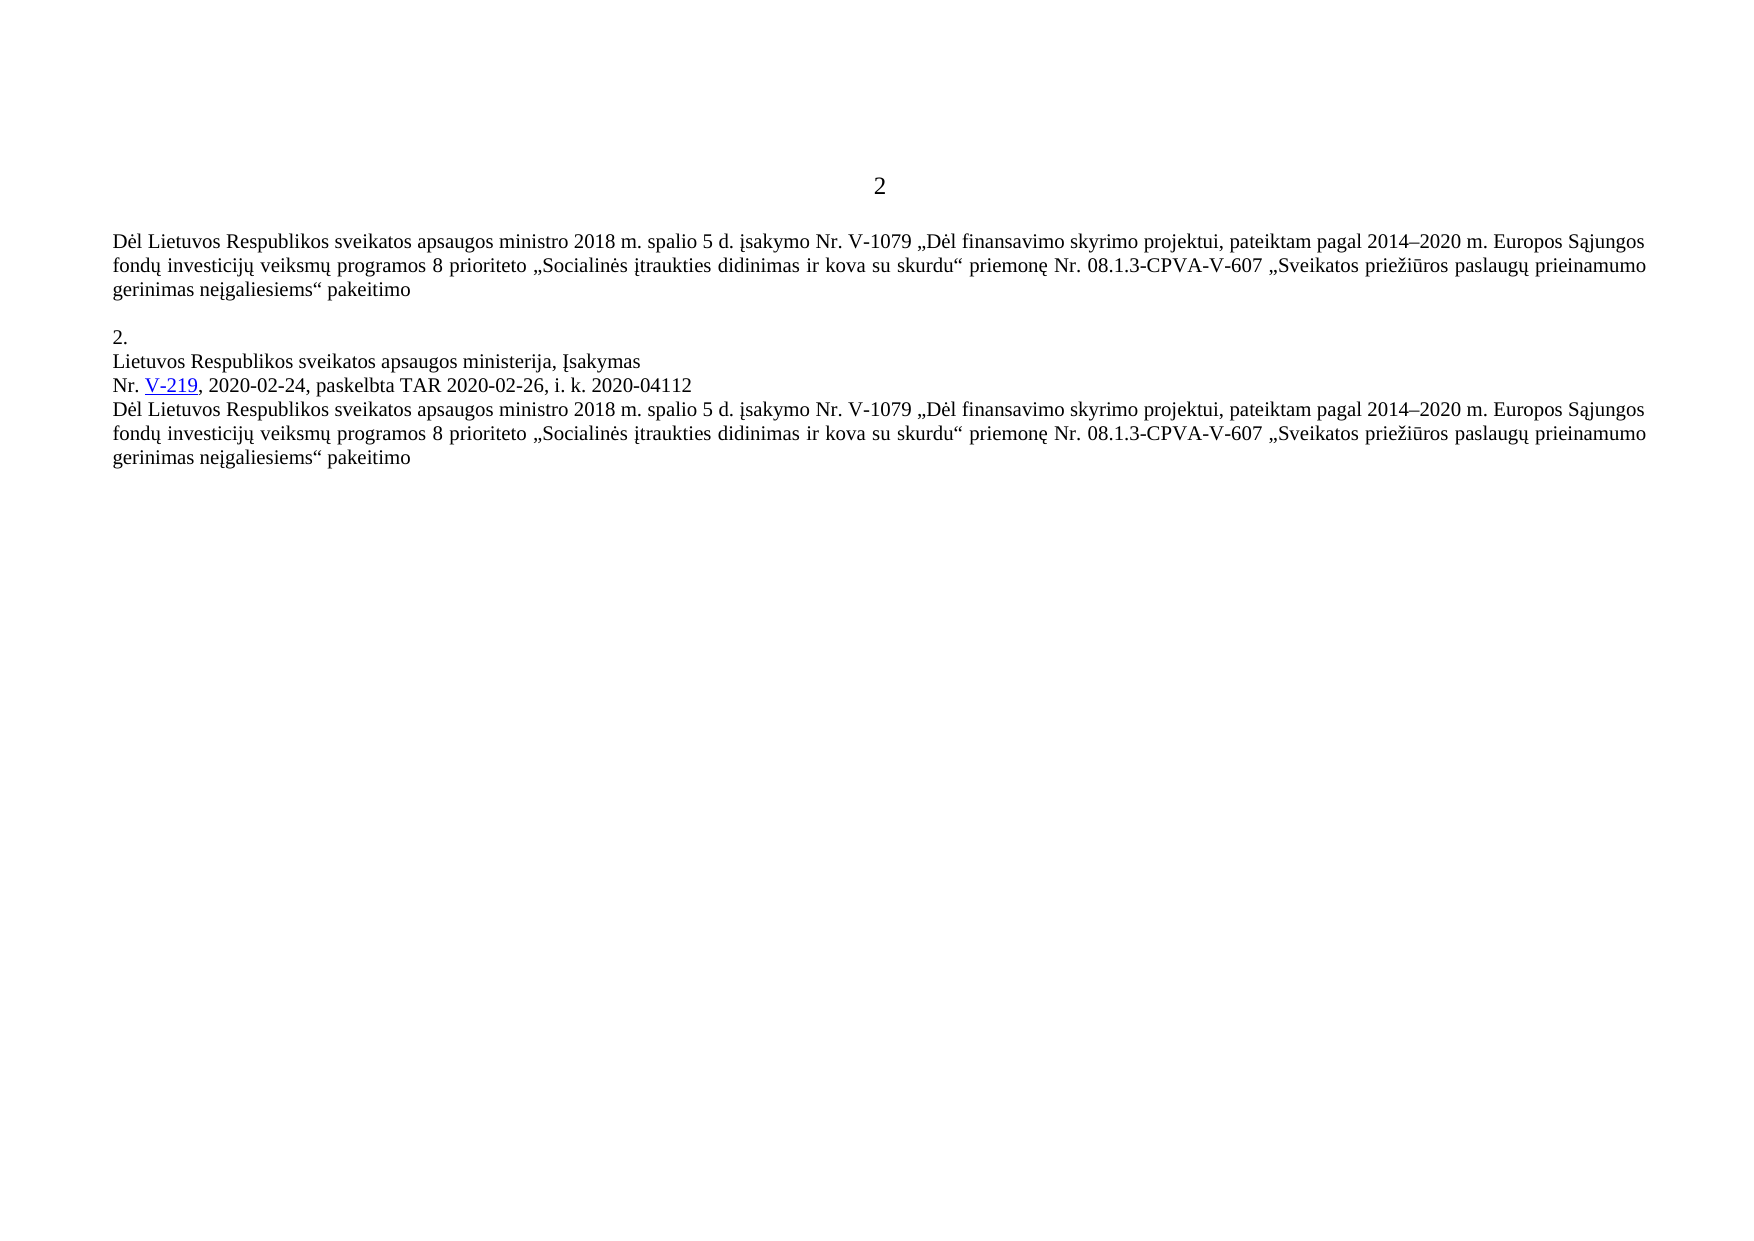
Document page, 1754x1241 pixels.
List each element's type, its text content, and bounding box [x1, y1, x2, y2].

text Nr. V-219, 2020-02-24, paskelbta TAR 2020-02-26, i. k. 2020-04112 [112, 373, 1648, 397]
text Lietuvos Respublikos sveikatos apsaugos ministerija, Įsakymas [112, 349, 1648, 373]
text 2. [112, 325, 1648, 349]
text Dėl Lietuvos Respublikos sveikatos apsaugos ministro 2018 m. spalio 5 d. įsakymo Nr. V-1079 „Dėl finansavimo skyrimo projektui, pateiktam pagal 2014–2020 m. Europos Sąjungos fondų investicijų veiksmų programos 8 prioriteto „Socialinės įtraukties didinimas ir kova su skurdu“ priemonę Nr. 08.1.3-CPVA-V-607 „Sveikatos priežiūros paslaugų prieinamumo gerinimas neįgaliesiems“ pakeitimo [112, 397, 1648, 469]
text Dėl Lietuvos Respublikos sveikatos apsaugos ministro 2018 m. spalio 5 d. įsakymo Nr. V-1079 „Dėl finansavimo skyrimo projektui, pateiktam pagal 2014–2020 m. Europos Sąjungos fondų investicijų veiksmų programos 8 prioriteto „Socialinės įtraukties didinimas ir kova su skurdu“ priemonę Nr. 08.1.3-CPVA-V-607 „Sveikatos priežiūros paslaugų prieinamumo gerinimas neįgaliesiems“ pakeitimo [112, 229, 1648, 301]
